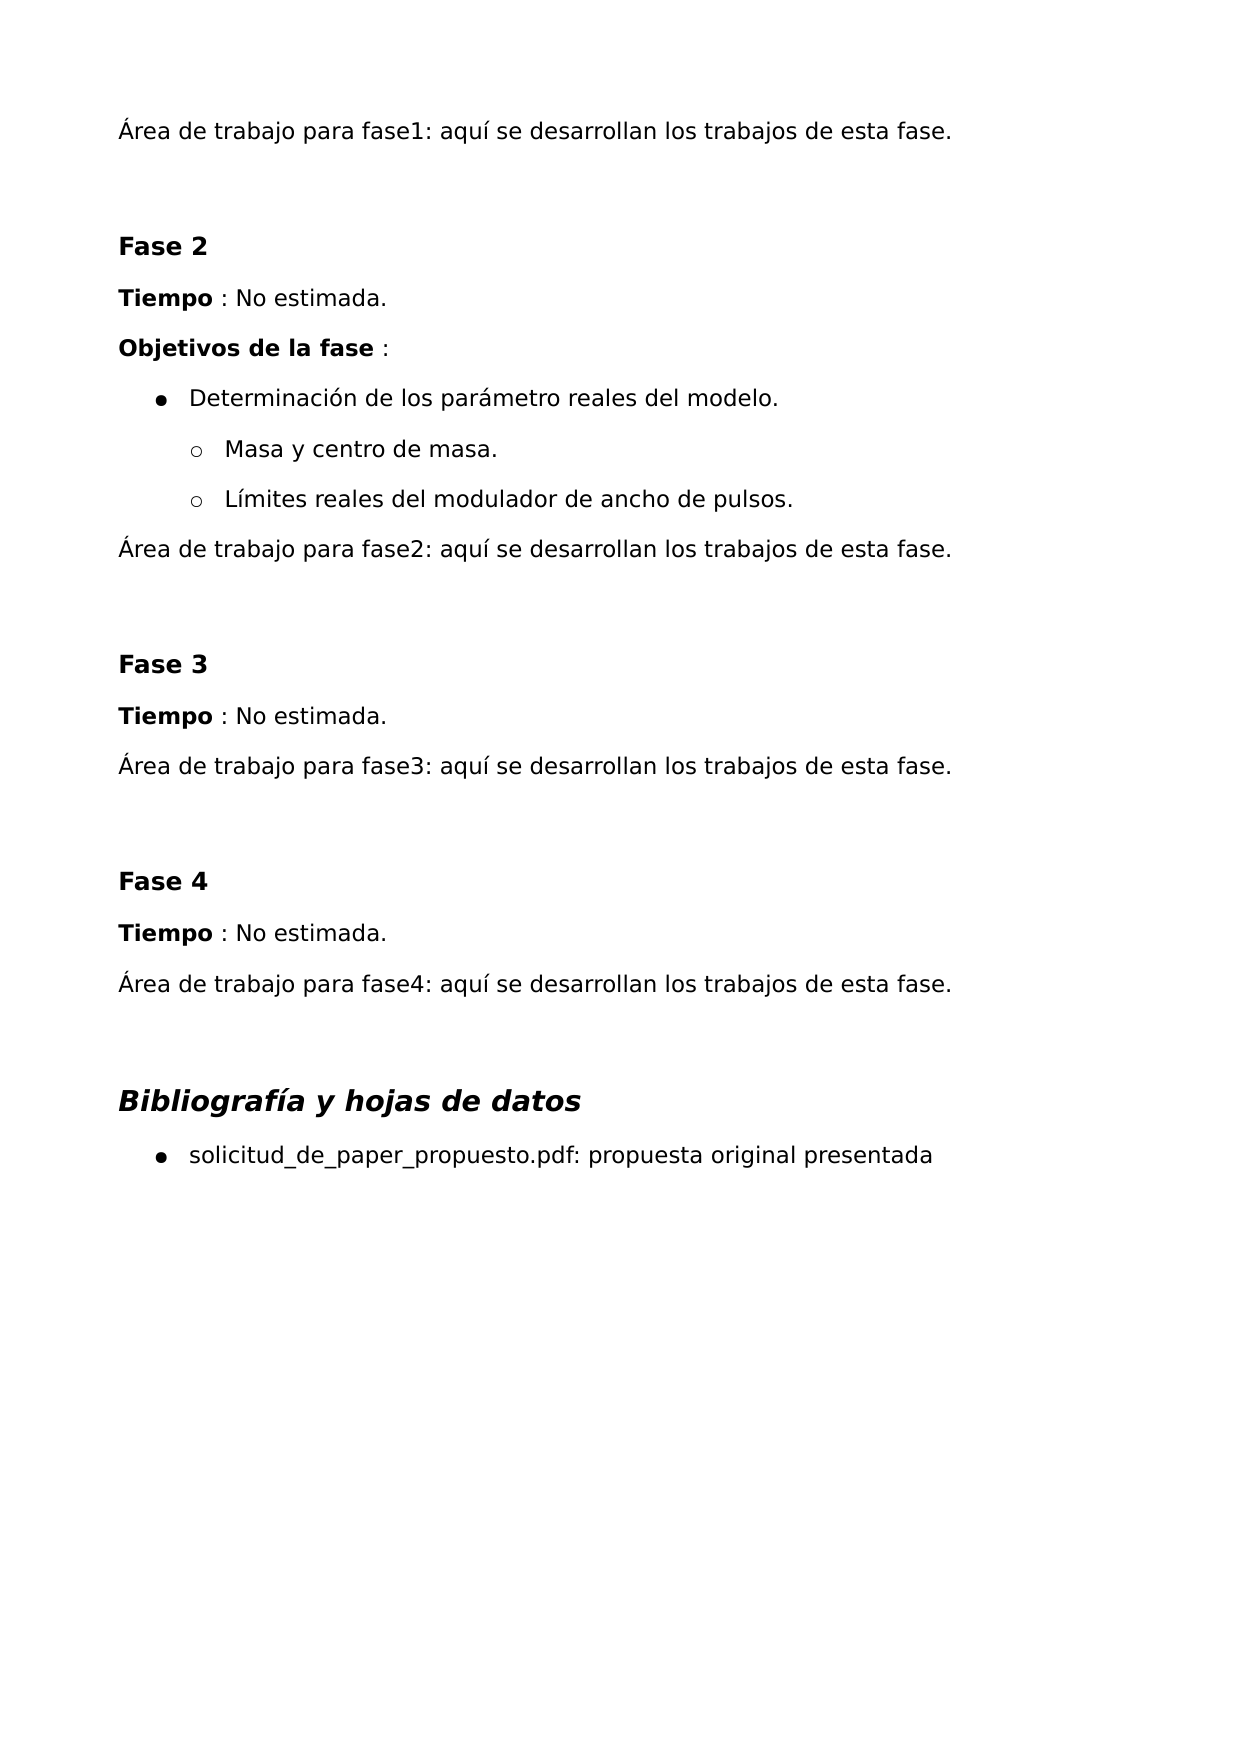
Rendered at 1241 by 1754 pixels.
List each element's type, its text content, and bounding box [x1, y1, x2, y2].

list Masa y centro de masa. [189, 436, 1122, 462]
text Área de trabajo para fase4: aquí se desarrollan los trabajos de esta fase. [118, 971, 1122, 997]
text Área de trabajo para fase2: aquí se desarrollan los trabajos de esta fase. [118, 536, 1122, 563]
text Área de trabajo para fase3: aquí se desarrollan los trabajos de esta fase. [118, 753, 1122, 780]
list Determinación de los parámetro reales del modelo. [153, 386, 1122, 412]
subtitle Fase 4 [118, 867, 1122, 896]
subtitle Fase 2 [118, 232, 1122, 261]
text Objetivos de la fase : [118, 335, 1122, 362]
list solicitud_de_paper_propuesto.pdf: propuesta original presentada [153, 1142, 1122, 1169]
text Área de trabajo para fase1: aquí se desarrollan los trabajos de esta fase. [118, 118, 1122, 145]
subtitle Bibliografía y hojas de datos [118, 1084, 1122, 1118]
text Tiempo : No estimada. [118, 285, 1122, 312]
text Tiempo : No estimada. [118, 921, 1122, 947]
subtitle Fase 3 [118, 650, 1122, 679]
text Tiempo : No estimada. [118, 703, 1122, 730]
list Límites reales del modulador de ancho de pulsos. [189, 486, 1122, 513]
